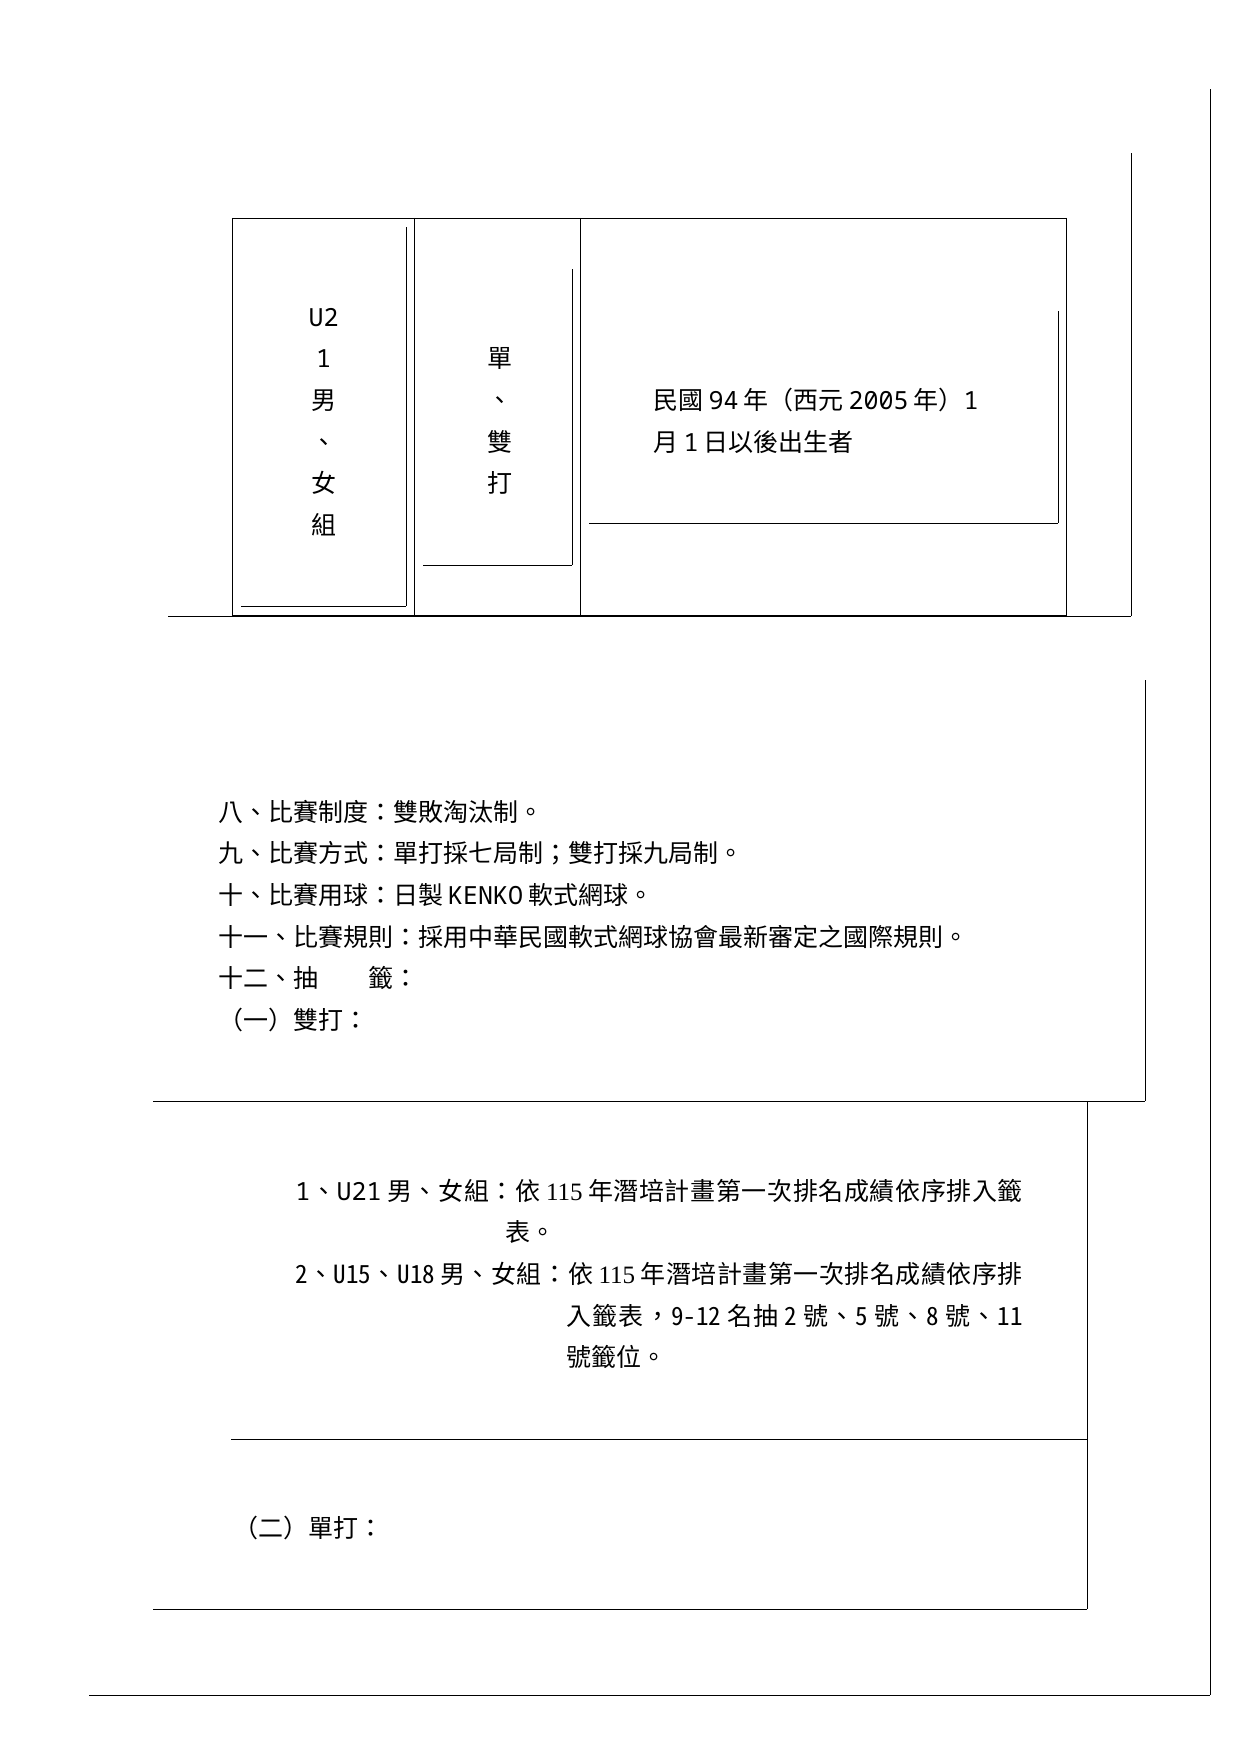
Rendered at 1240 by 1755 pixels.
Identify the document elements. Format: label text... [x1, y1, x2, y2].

text 2、U15、U18男、女組：依115年潛培計畫第一次排名成績依序排入籤表，9-12名抽2號、5號、8號、11號籤位。 [231, 1249, 1087, 1439]
text 十、比賽用球：日製KENKO軟式網球。 [153, 870, 1145, 912]
table_cell 民國94年（西元2005年）1月1日以後出生者 [581, 219, 1066, 615]
text （二）單打： [153, 1439, 1087, 1609]
table_cell 單、雙打 [415, 219, 580, 615]
text 十一、比賽規則：採用中華民國軟式網球協會最新審定之國際規則。 [153, 912, 1145, 953]
text 1、U21男、女組：依115年潛培計畫第一次排名成績依序排入籤表。 [231, 1101, 1087, 1249]
text 八、比賽制度：雙敗淘汰制。 [153, 787, 1145, 828]
text （一）雙打： [153, 995, 1145, 1101]
table_cell U21男、女組 [233, 219, 414, 615]
text 九、比賽方式：單打採七局制；雙打採九局制。 [153, 828, 1145, 870]
text 十二、抽 籤： [153, 953, 1145, 995]
